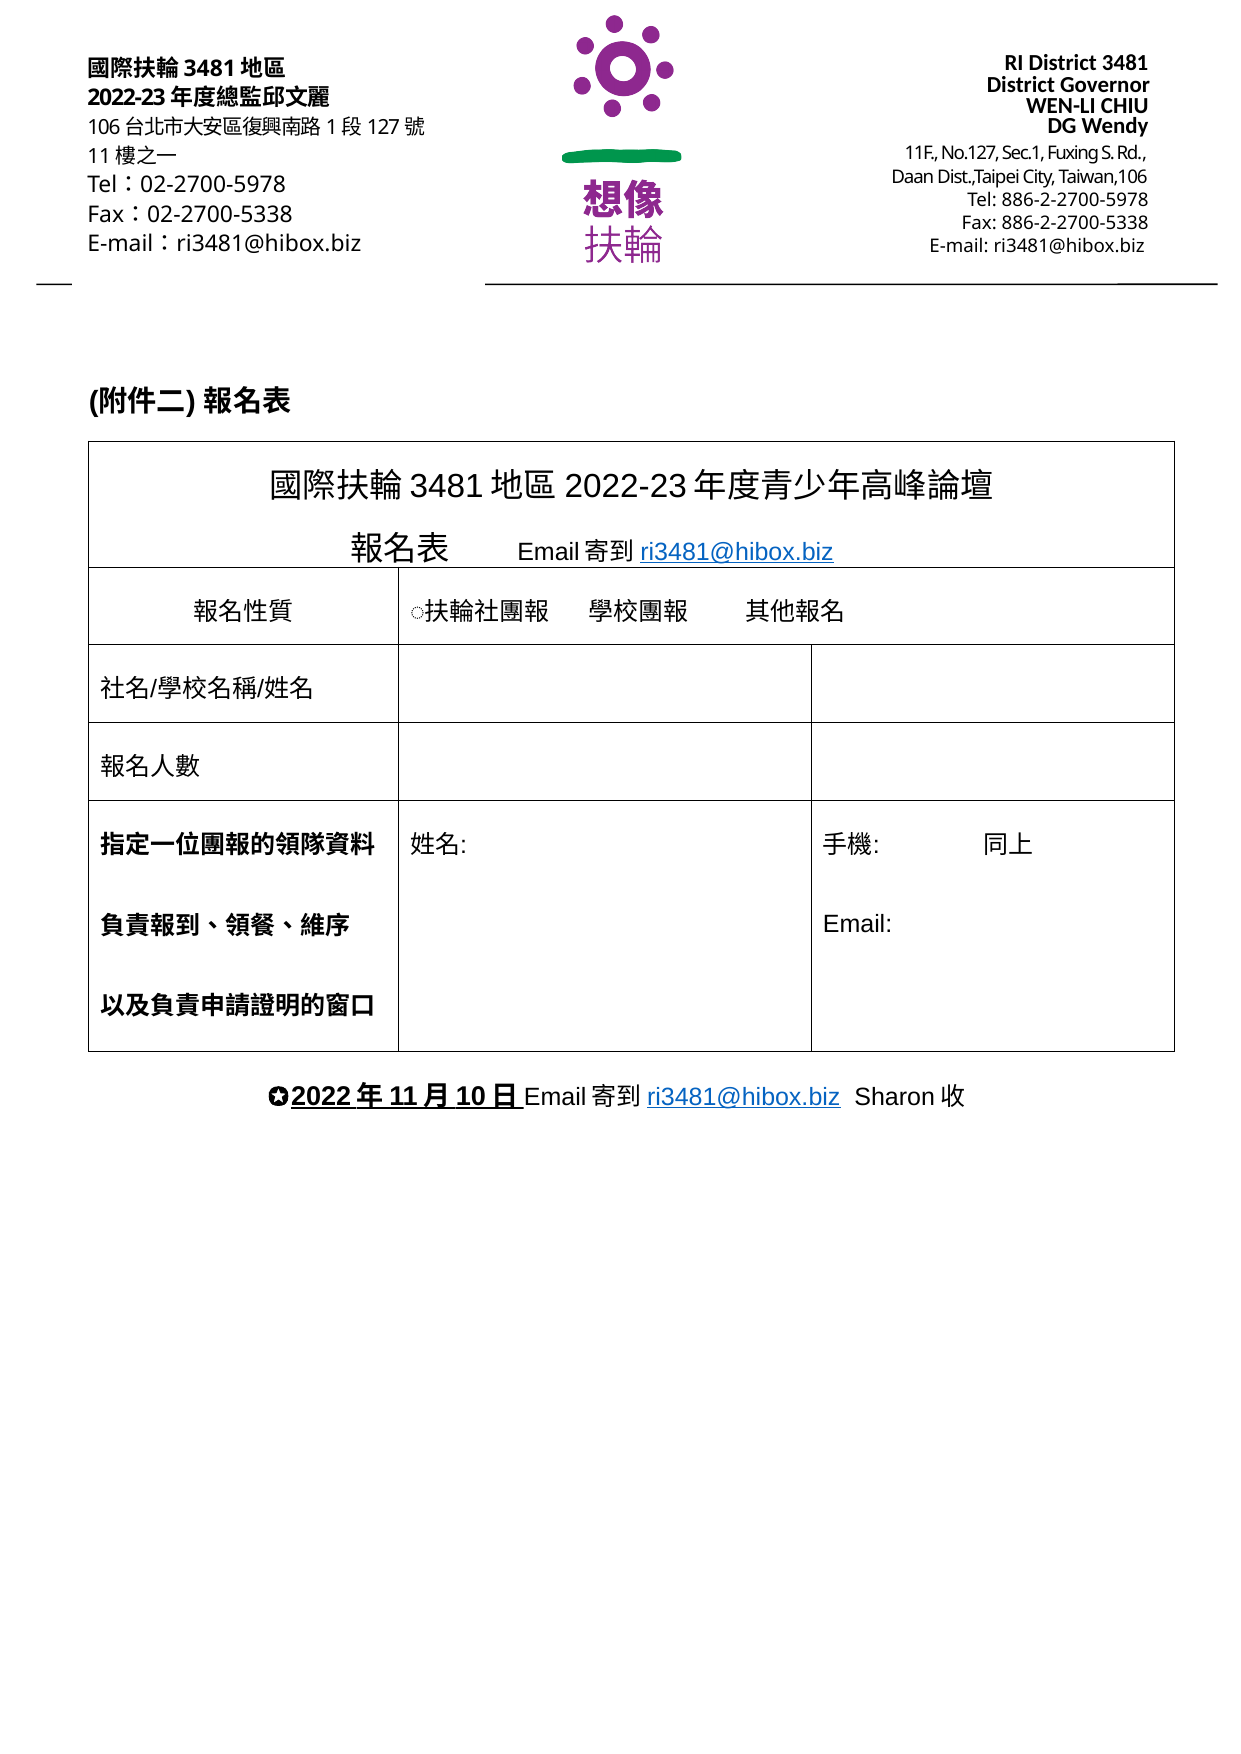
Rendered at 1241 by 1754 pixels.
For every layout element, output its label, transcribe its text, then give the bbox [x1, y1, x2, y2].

table_cell [812, 723, 1174, 800]
table_cell [399, 723, 811, 800]
text 2022年11月10日Email寄到 ri3481@hibox.biz Sharon收 [266, 1052, 1225, 1114]
text (附件二) 報名表 [89, 357, 1152, 419]
table_cell 報名人數 [89, 723, 398, 800]
table_cell 󠄃扶輪社團報 󠄃󠄃學校團報 󠄃󠄃其他報名 [399, 568, 1174, 644]
table_cell [399, 645, 811, 722]
table_header 國際扶輪3481地區 2022-23年度青少年高峰論壇 報名表 Email寄到 ri3481@hibox.biz [89, 442, 1174, 567]
table_cell 手機: 󠄃 󠄃󠄃同上 Email: [812, 801, 1174, 1051]
table_cell 指定一位團報的領隊資料 負責報到、領餐、維序 以及負責申請證明的窗口 [89, 801, 398, 1051]
table_cell 報名性質 [89, 568, 398, 644]
table_cell 社名/學校名稱/姓名 [89, 645, 398, 722]
table_cell 姓名: [399, 801, 811, 1051]
table_cell [812, 645, 1174, 722]
